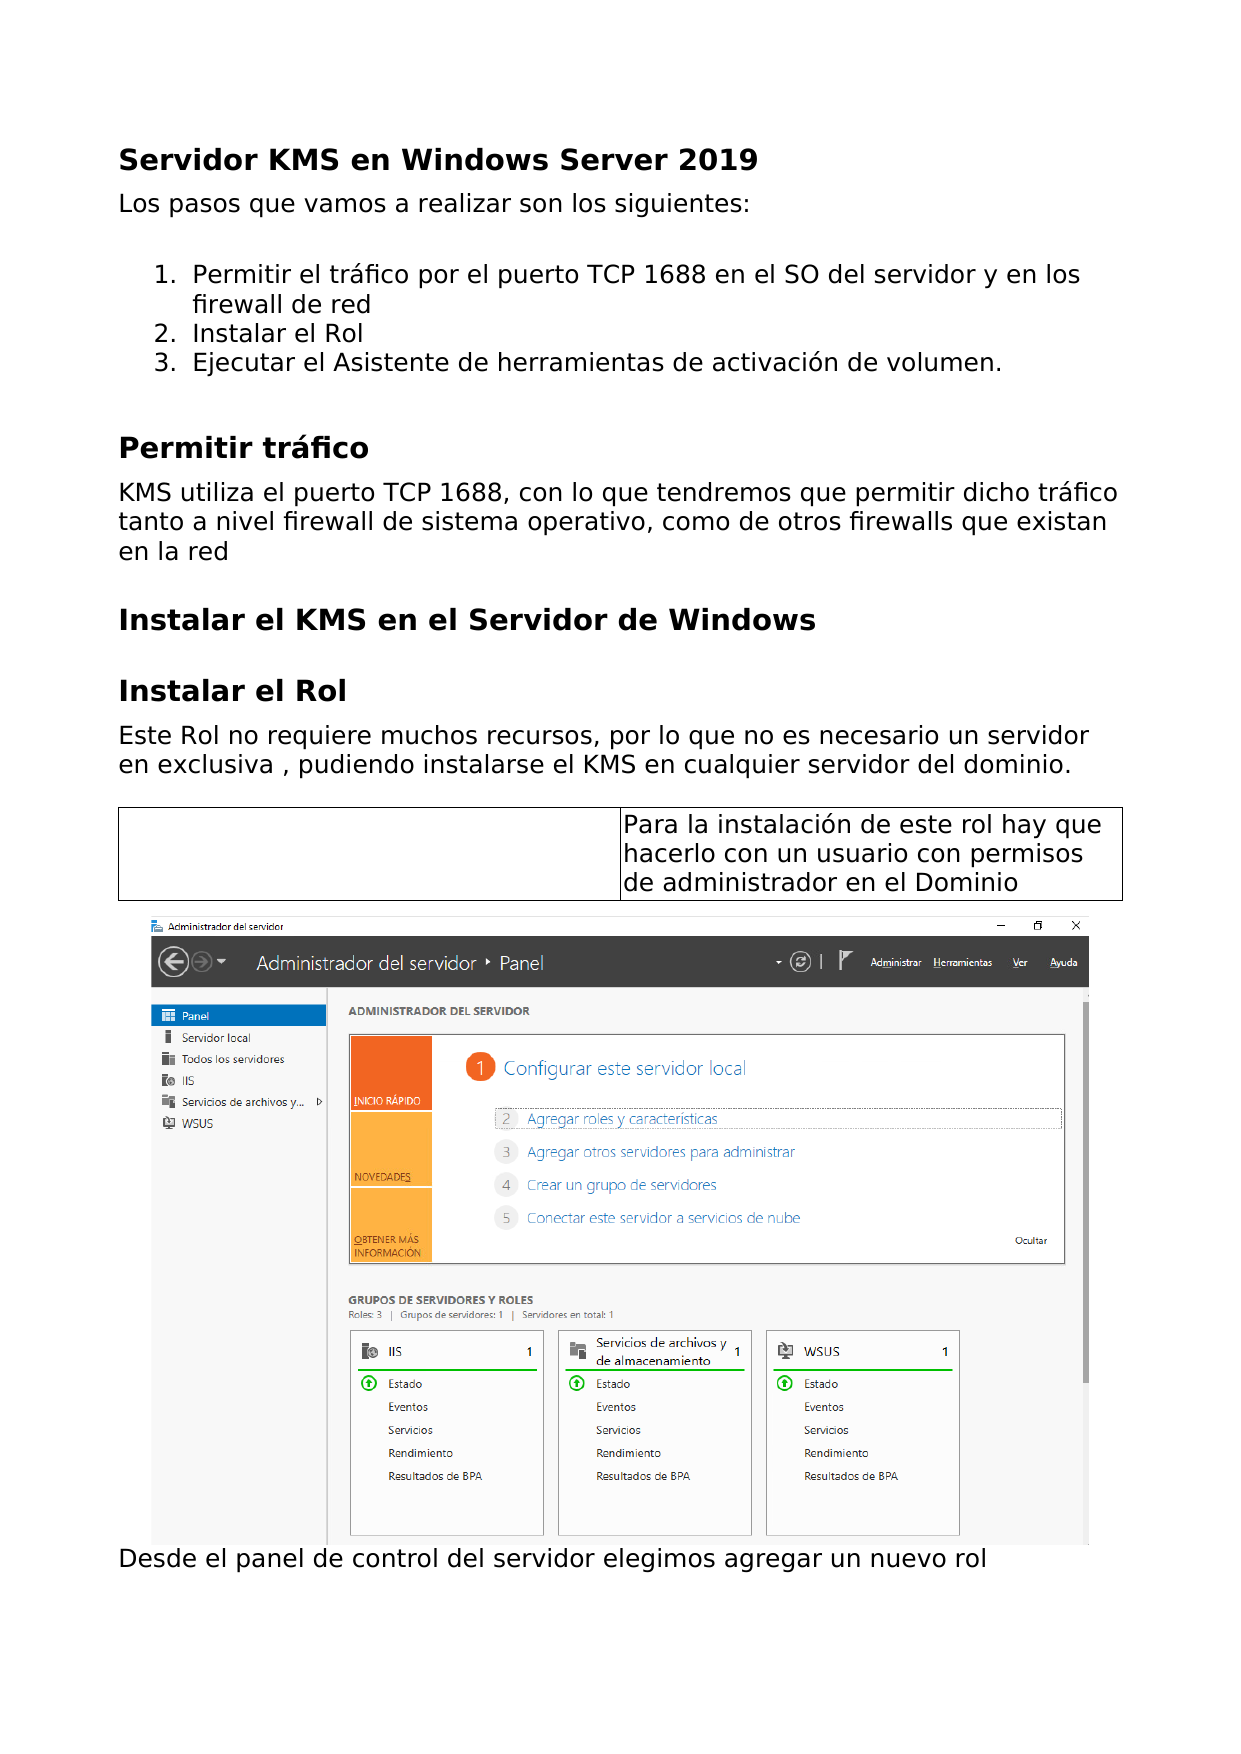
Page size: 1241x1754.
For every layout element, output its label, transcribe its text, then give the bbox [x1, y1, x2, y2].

text Este Rol no requiere muchos recursos, por lo que no es necesario un servidor en exclusiva , pudiendo instalarse el KMS en cualquier servidor del dominio. [118, 721, 1122, 779]
list Ejecutar el Asistente de herramientas de activación de volumen. [177, 348, 1122, 377]
list Instalar el Rol [177, 319, 1122, 348]
table_header [119, 808, 620, 900]
subtitle Servidor KMS en Windows Server 2019 [118, 143, 1122, 177]
subtitle Permitir tráfico [118, 432, 1122, 466]
table_header Para la instalación de este rol hay que hacerlo con un usuario con permisos de administrador en el Dominio [621, 808, 1122, 900]
text Desde el panel de control del servidor elegimos agregar un nuevo rol [118, 915, 1122, 1573]
subtitle Instalar el Rol [118, 675, 1122, 709]
text Los pasos que vamos a realizar son los siguientes: [118, 189, 1122, 219]
subtitle Instalar el KMS en el Servidor de Windows [118, 603, 1122, 637]
text KMS utiliza el puerto TCP 1688, con lo que tendremos que permitir dicho tráfico tanto a nivel firewall de sistema operativo, como de otros firewalls que existan en la red [118, 478, 1122, 566]
list Permitir el tráfico por el puerto TCP 1688 en el SO del servidor y en los firewall de red [177, 261, 1122, 319]
picture [151, 915, 1089, 1545]
